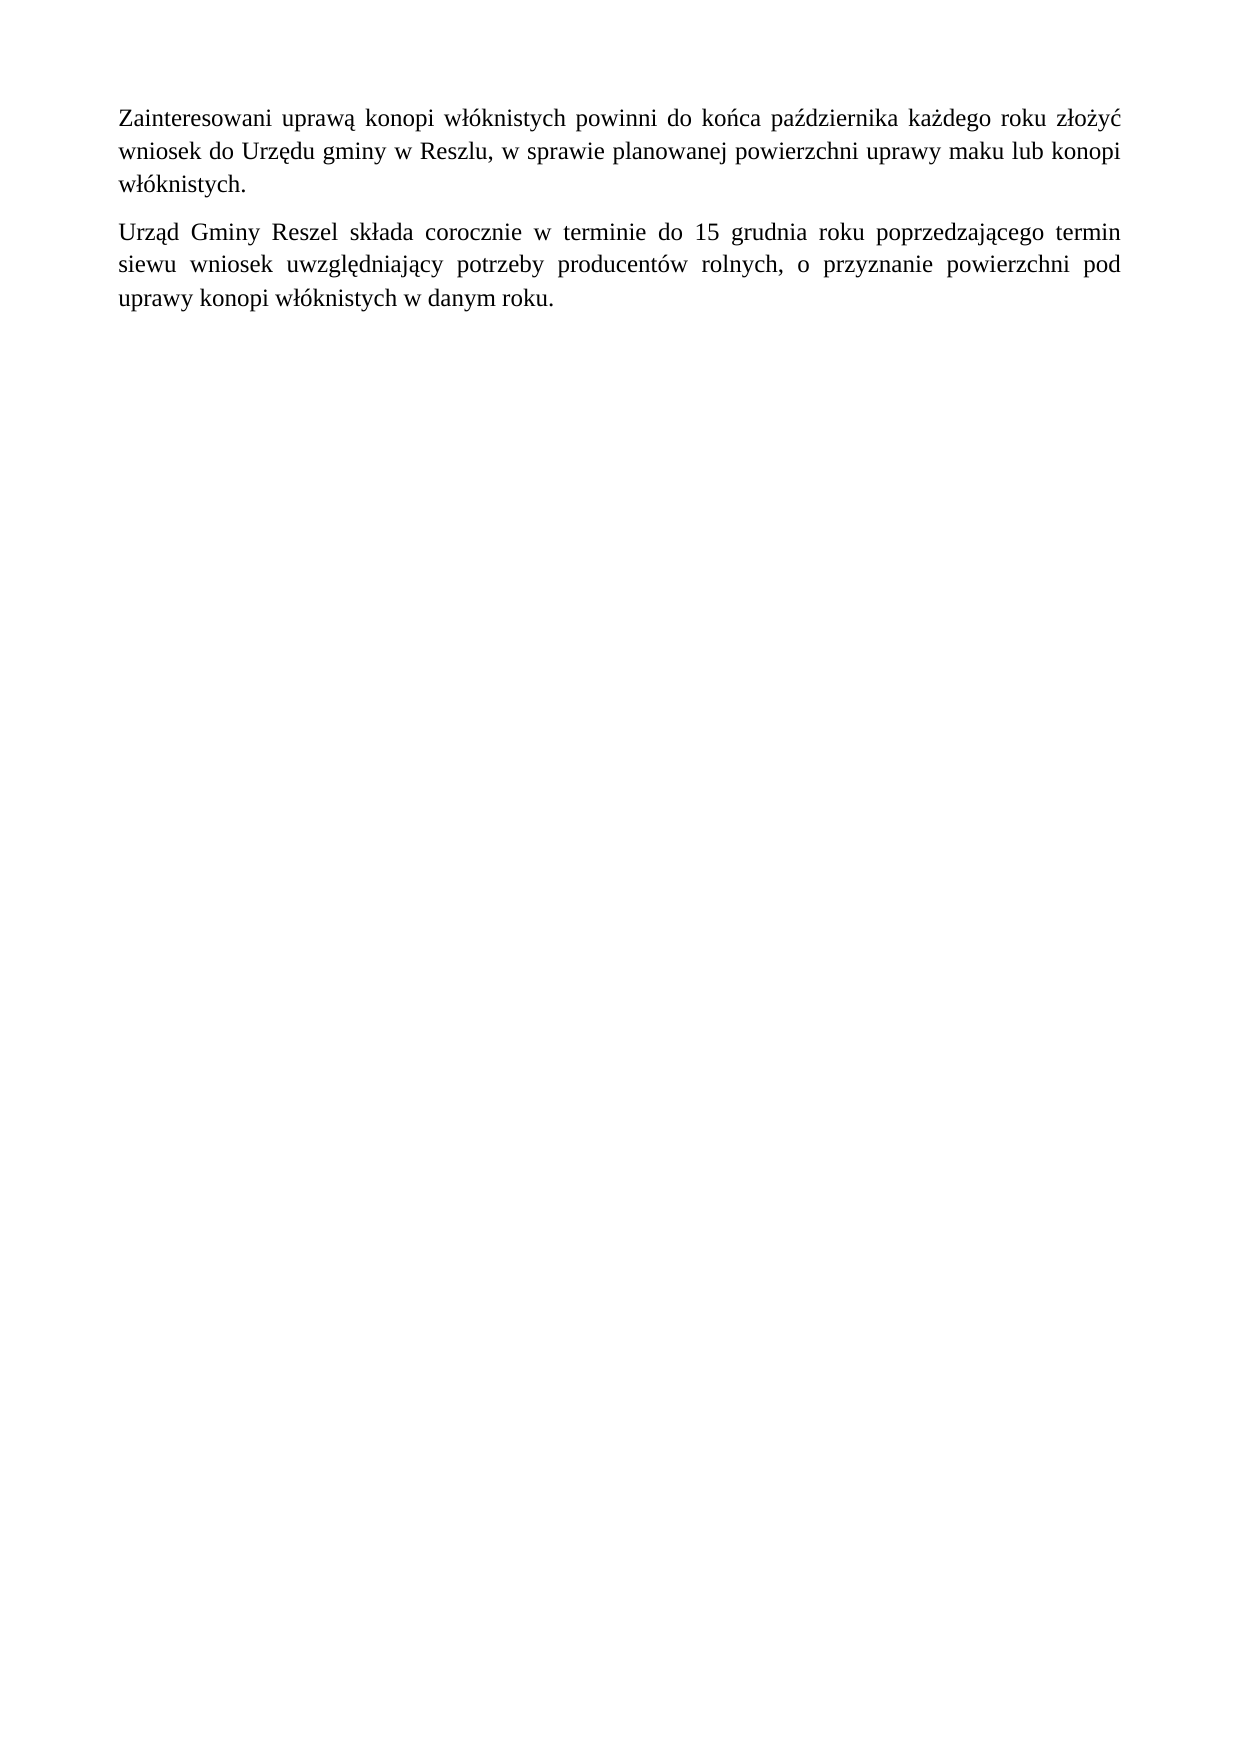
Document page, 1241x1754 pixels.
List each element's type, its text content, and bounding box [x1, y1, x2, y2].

text Zainteresowani uprawą konopi włóknistych powinni do końca października każdego roku złożyć wniosek do Urzędu gminy w Reszlu, w sprawie planowanej powierzchni uprawy maku lub konopi włóknistych. [118, 103, 1122, 198]
text Urząd Gminy Reszel składa corocznie w terminie do 15 grudnia roku poprzedzającego termin siewu wniosek uwzględniający potrzeby producentów rolnych, o przyznanie powierzchni pod uprawy konopi włóknistych w danym roku. [118, 217, 1122, 311]
